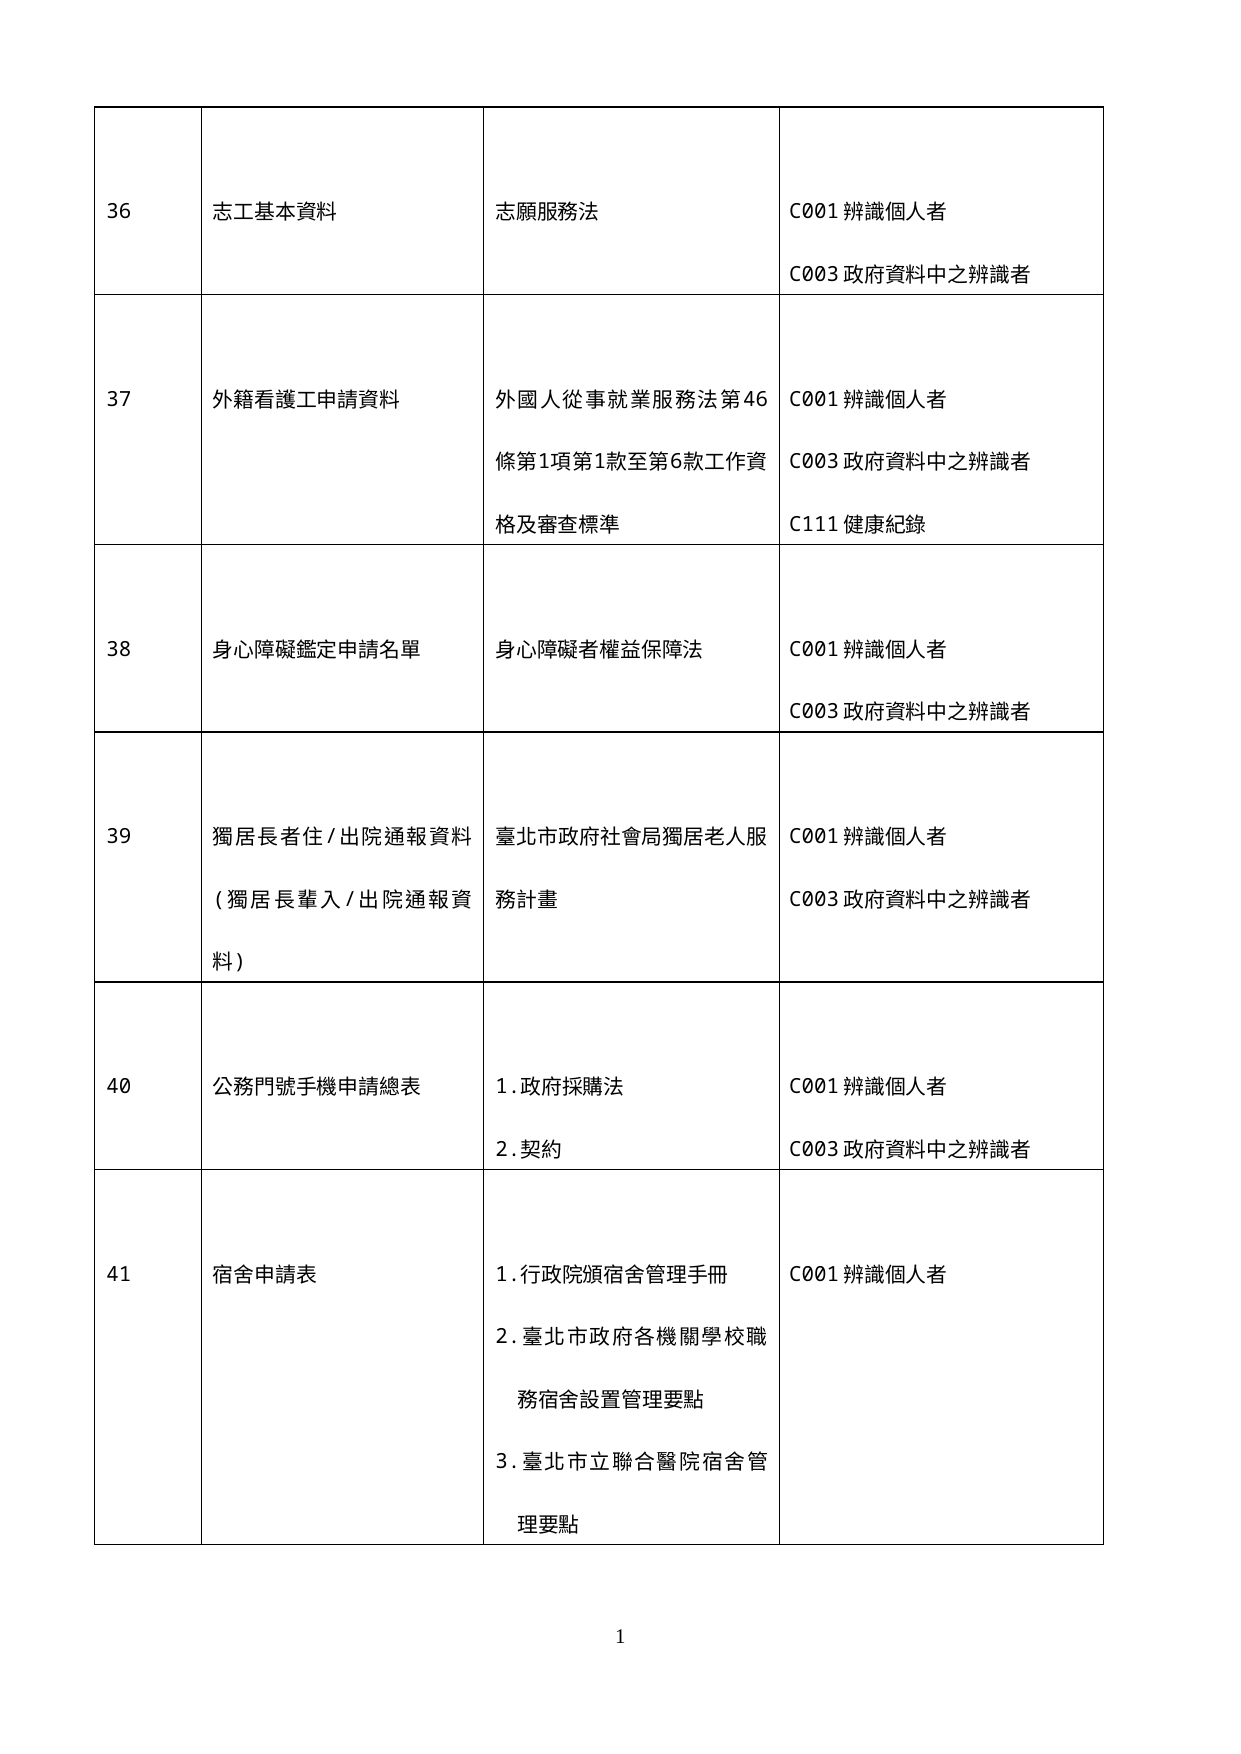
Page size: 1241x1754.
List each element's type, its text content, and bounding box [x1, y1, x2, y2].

table_cell 39 [95, 733, 201, 981]
table_cell 外國人從事就業服務法第46條第1項第1款至第6款工作資格及審查標準 [484, 295, 779, 544]
table_cell 獨居長者住/出院通報資料(獨居長輩入/出院通報資料) [202, 733, 483, 981]
table_cell 37 [95, 295, 201, 544]
table_cell 志工基本資料 [202, 108, 483, 294]
table_cell 1.行政院頒宿舍管理手冊 2.臺北市政府各機關學校職務宿舍設置管理要點 3.臺北市立聯合醫院宿舍管理要點 [484, 1170, 779, 1544]
table_cell 志願服務法 [484, 108, 779, 294]
table_cell 40 [95, 983, 201, 1169]
table_cell 36 [95, 108, 201, 294]
table_cell 臺北市政府社會局獨居老人服務計畫 [484, 733, 779, 981]
table_cell C001辨識個人者 C003政府資料中之辨識者 [780, 545, 1103, 731]
table_cell C001辨識個人者 C003政府資料中之辨識者 [780, 108, 1103, 294]
table_cell 1.政府採購法 2.契約 [484, 983, 779, 1169]
table_cell C001辨識個人者 C003政府資料中之辨識者 C111健康紀錄 [780, 295, 1103, 544]
table_cell 公務門號手機申請總表 [202, 983, 483, 1169]
table_cell 宿舍申請表 [202, 1170, 483, 1544]
table_cell 外籍看護工申請資料 [202, 295, 483, 544]
table_cell 身心障礙者權益保障法 [484, 545, 779, 731]
table_cell 身心障礙鑑定申請名單 [202, 545, 483, 731]
table_cell 41 [95, 1170, 201, 1544]
table_cell C001辨識個人者 C003政府資料中之辨識者 [780, 733, 1103, 981]
table_cell C001辨識個人者 [780, 1170, 1103, 1544]
table_cell C001辨識個人者 C003政府資料中之辨識者 [780, 983, 1103, 1169]
table_cell 38 [95, 545, 201, 731]
